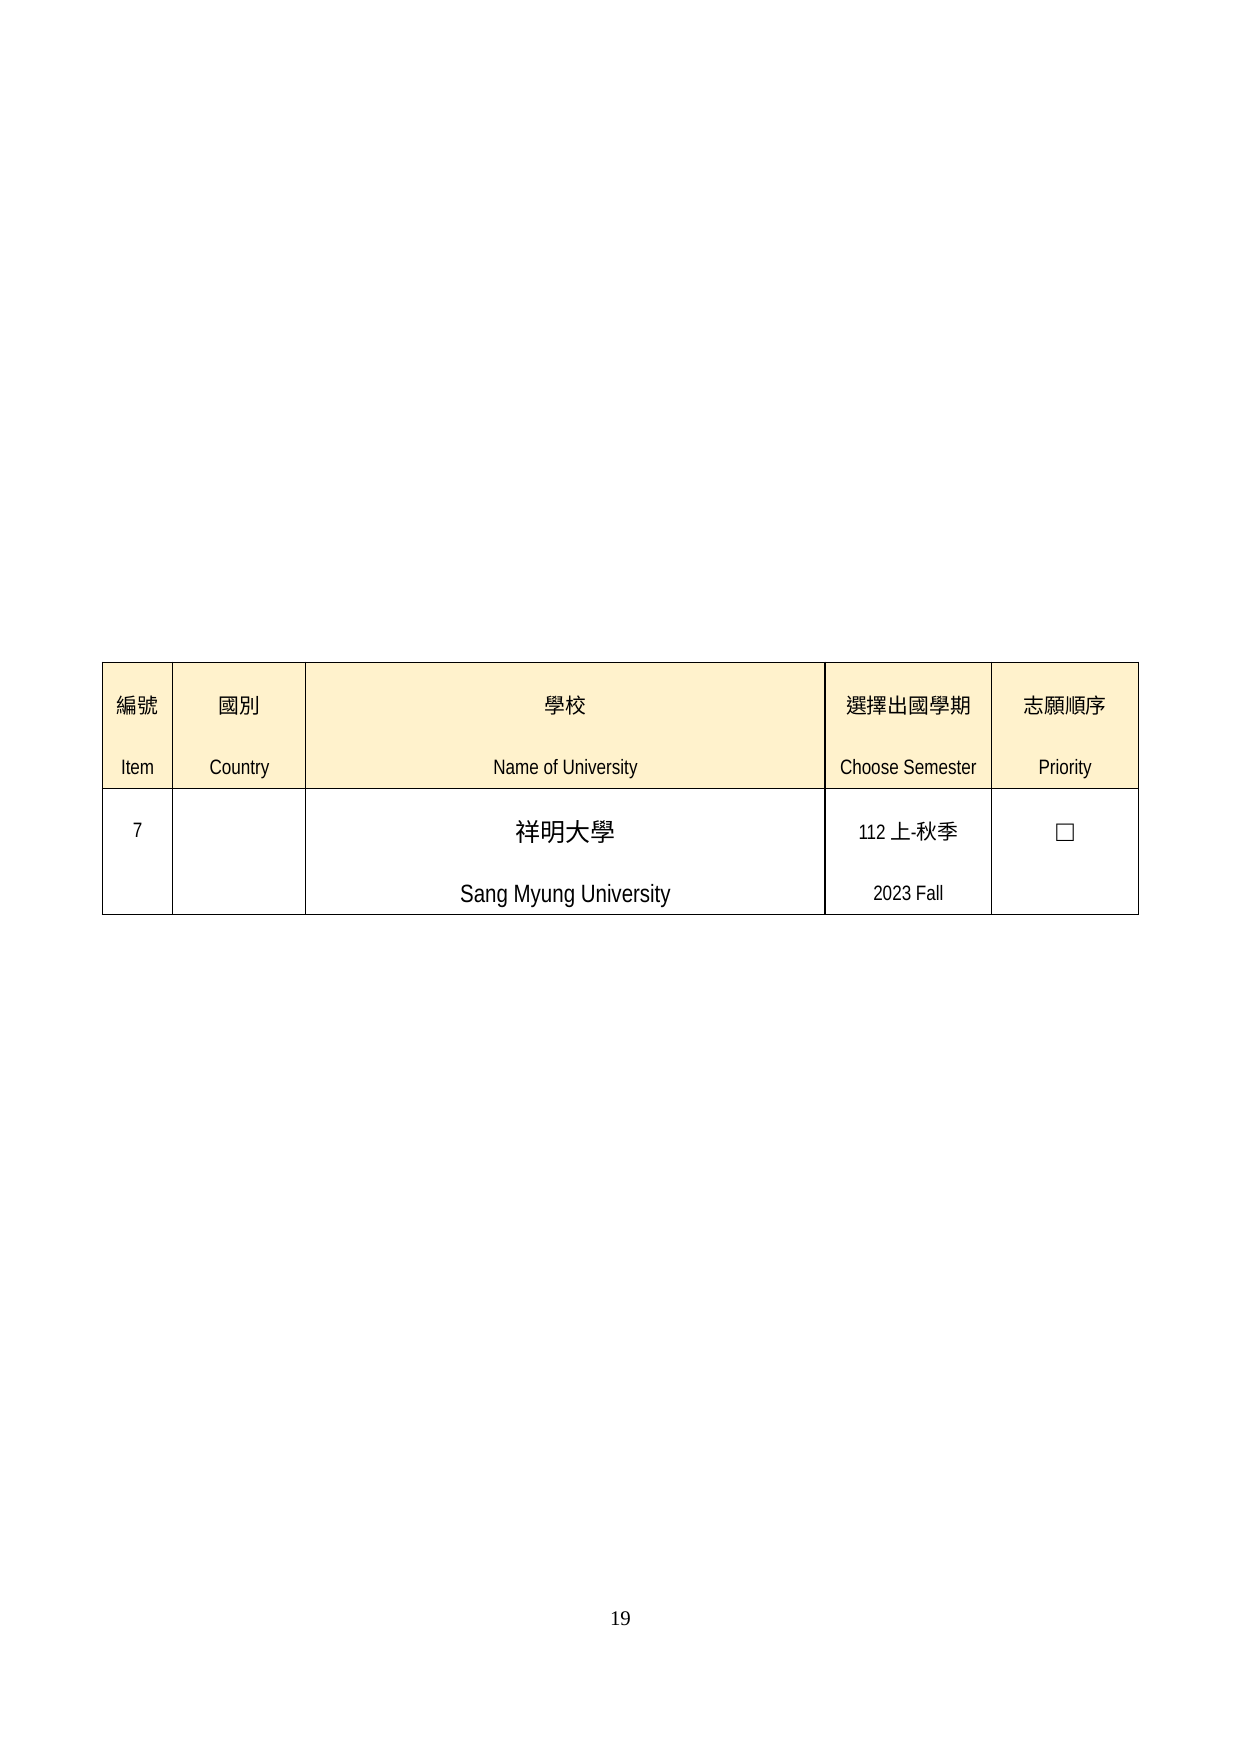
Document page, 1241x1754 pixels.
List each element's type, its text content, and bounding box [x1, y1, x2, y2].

table_cell 112上-秋季 2023 Fall [826, 789, 991, 914]
table_cell 祥明大學 Sang Myung University [306, 789, 824, 914]
table_header 志願順序 Priority [992, 663, 1138, 788]
table_header 學校 Name of University [306, 663, 824, 788]
table_cell □ [992, 789, 1138, 914]
table_cell 7 [103, 789, 172, 914]
table_cell [173, 789, 305, 914]
table_header 國別 Country [173, 663, 305, 788]
table_header 選擇出國學期 Choose Semester [826, 663, 991, 788]
table_header 編號 Item [103, 663, 172, 788]
